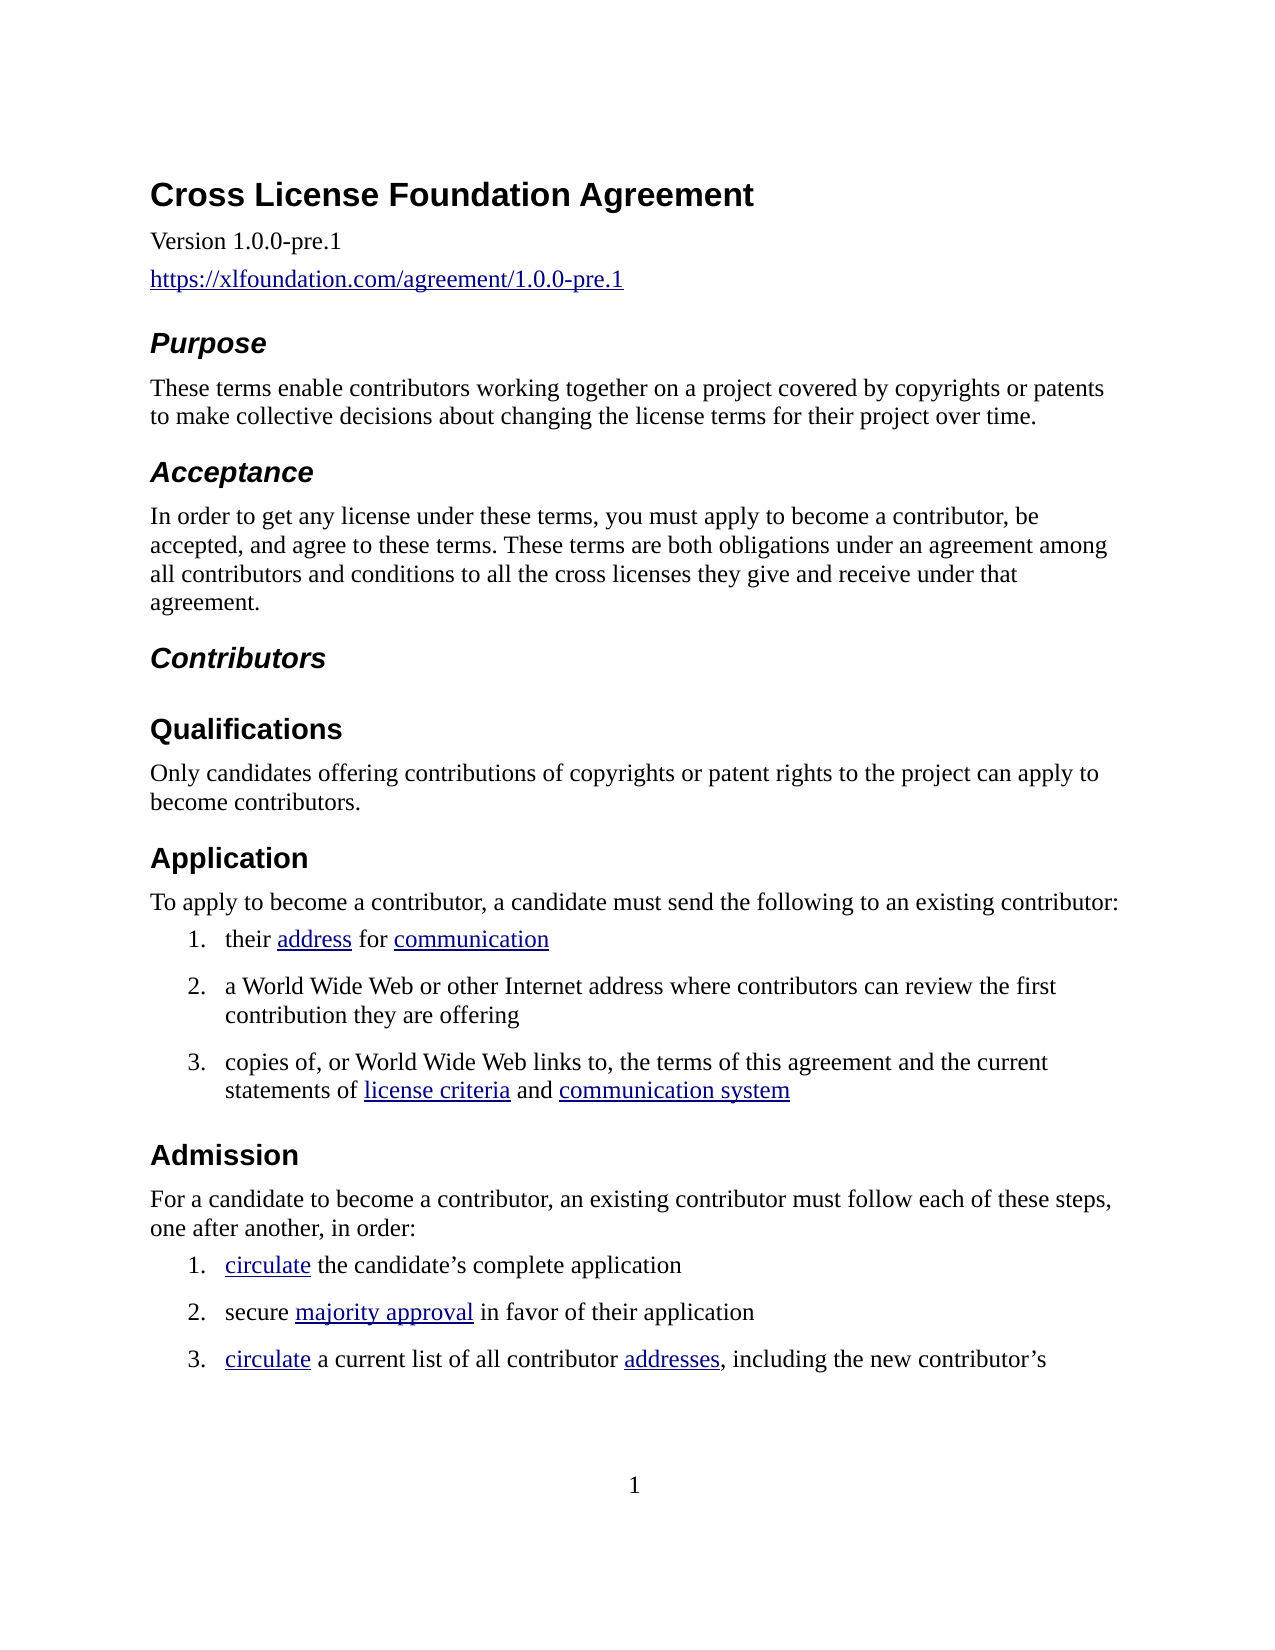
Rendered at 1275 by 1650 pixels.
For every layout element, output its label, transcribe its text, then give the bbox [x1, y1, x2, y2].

list circulate the candidate’s complete application [187, 1251, 1125, 1279]
subtitle Purpose [150, 327, 1125, 360]
text In order to get any license under these terms, you must apply to become a contributor, be accepted, and agree to these terms. These terms are both obligations under an agreement among all contributors and conditions to all the cross licenses they give and receive under that agreement. [150, 501, 1125, 616]
list copies of, or World Wide Web links to, the terms of this agreement and the current statements of license criteria and communication system [187, 1047, 1125, 1104]
text Only candidates offering contributions of copyrights or patent rights to the project can apply to become contributors. [150, 758, 1125, 816]
text https://xlfoundation.com/agreement/1.0.0-pre.1 [150, 264, 1125, 293]
list a World Wide Web or other Internet address where contributors can review the first contribution they are offering [187, 971, 1125, 1029]
list secure majority approval in favor of their application [187, 1297, 1125, 1326]
text Version 1.0.0-pre.1 [150, 226, 1125, 255]
subtitle Contributors [150, 641, 1125, 675]
list circulate a current list of all contributor addresses, including the new contributor’s [187, 1344, 1125, 1373]
subtitle Acceptance [150, 455, 1125, 489]
text These terms enable contributors working together on a project covered by copyrights or patents to make collective decisions about changing the license terms for their project over time. [150, 373, 1125, 430]
subtitle Cross License Foundation Agreement [150, 175, 1125, 214]
subtitle Application [150, 841, 1125, 874]
subtitle Qualifications [150, 712, 1125, 746]
list their address for communication [187, 924, 1125, 953]
text To apply to become a contributor, a candidate must send the following to an existing contributor: [150, 887, 1125, 916]
text For a candidate to become a contributor, an existing contributor must follow each of these steps, one after another, in order: [150, 1184, 1125, 1242]
subtitle Admission [150, 1138, 1125, 1172]
